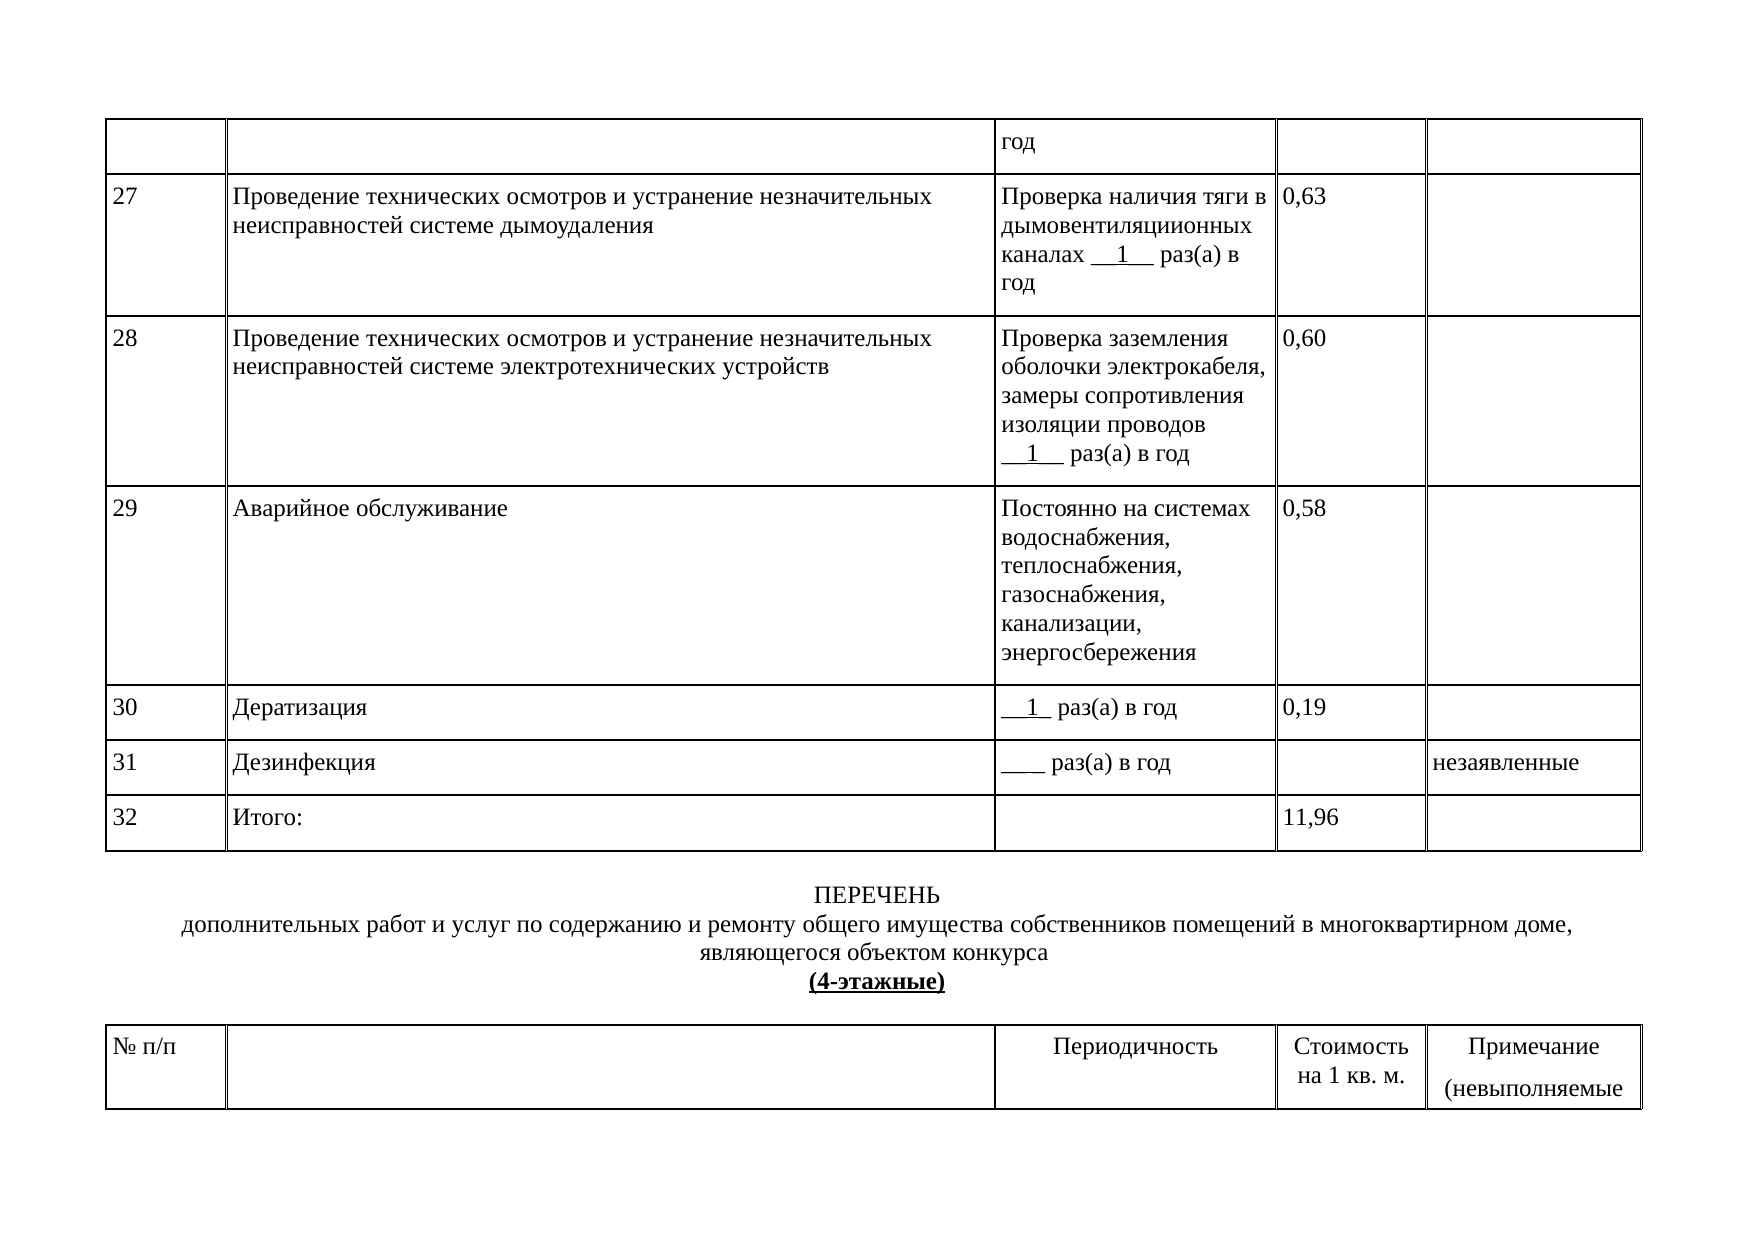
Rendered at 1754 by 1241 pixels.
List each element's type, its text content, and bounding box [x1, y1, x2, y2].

table_cell 11,96 [1278, 796, 1425, 849]
table_cell [1428, 796, 1640, 849]
table_cell [1428, 120, 1640, 173]
table_header [228, 1026, 994, 1108]
table_header № п/п [107, 1026, 225, 1108]
table_cell Дезинфекция [228, 741, 994, 794]
table_cell 31 [107, 741, 225, 794]
table_cell Итого: [228, 796, 994, 849]
table_cell Аварийное обслуживание [228, 487, 994, 684]
table_cell 30 [107, 686, 225, 739]
text ПЕРЕЧЕНЬ [118, 880, 1636, 909]
table_cell 32 [107, 796, 225, 849]
table_cell 27 [107, 175, 225, 315]
text дополнительных работ и услуг по содержанию и ремонту общего имущества собственников помещений в многоквартирном доме, являющегося объектом конкурса [118, 909, 1636, 966]
table_cell Проведение технических осмотров и устранение незначительных неисправностей системе дымоудаления [228, 175, 994, 315]
text (4-этажные) [118, 966, 1636, 995]
table_header Стоимость на 1 кв. м. [1278, 1026, 1425, 1108]
table_cell [996, 796, 1275, 849]
table_cell Проверка заземления оболочки электрокабеля, замеры сопротивления изоляции проводов __1__ раз(а) в год [996, 317, 1275, 485]
table_header Периодичность [996, 1026, 1275, 1108]
table_cell Постоянно на системах водоснабжения, теплоснабжения, газоснабжения, канализации, энергосбережения [996, 487, 1275, 684]
table_cell [1428, 487, 1640, 684]
table_cell 28 [107, 317, 225, 485]
table_cell [1428, 317, 1640, 485]
table_cell [1428, 686, 1640, 739]
table_header Примечание (невыполняемые [1428, 1026, 1640, 1108]
table_cell 0,58 [1278, 487, 1425, 684]
table_cell год [996, 120, 1275, 173]
table_cell 29 [107, 487, 225, 684]
table_cell незаявленные [1428, 741, 1640, 794]
table_cell [228, 120, 994, 173]
table_cell [1428, 175, 1640, 315]
table_cell [1278, 741, 1425, 794]
table_cell 0,60 [1278, 317, 1425, 485]
table_cell __ _ раз(а) в год [996, 741, 1275, 794]
table_cell [1278, 120, 1425, 173]
table_cell Дератизация [228, 686, 994, 739]
table_cell 0,19 [1278, 686, 1425, 739]
table_cell __1_ раз(а) в год [996, 686, 1275, 739]
table_cell Проведение технических осмотров и устранение незначительных неисправностей системе электротехнических устройств [228, 317, 994, 485]
table_cell 0,63 [1278, 175, 1425, 315]
table_cell [107, 120, 225, 173]
table_cell Проверка наличия тяги в дымовентиляциионных каналах __1__ раз(а) в год [996, 175, 1275, 315]
